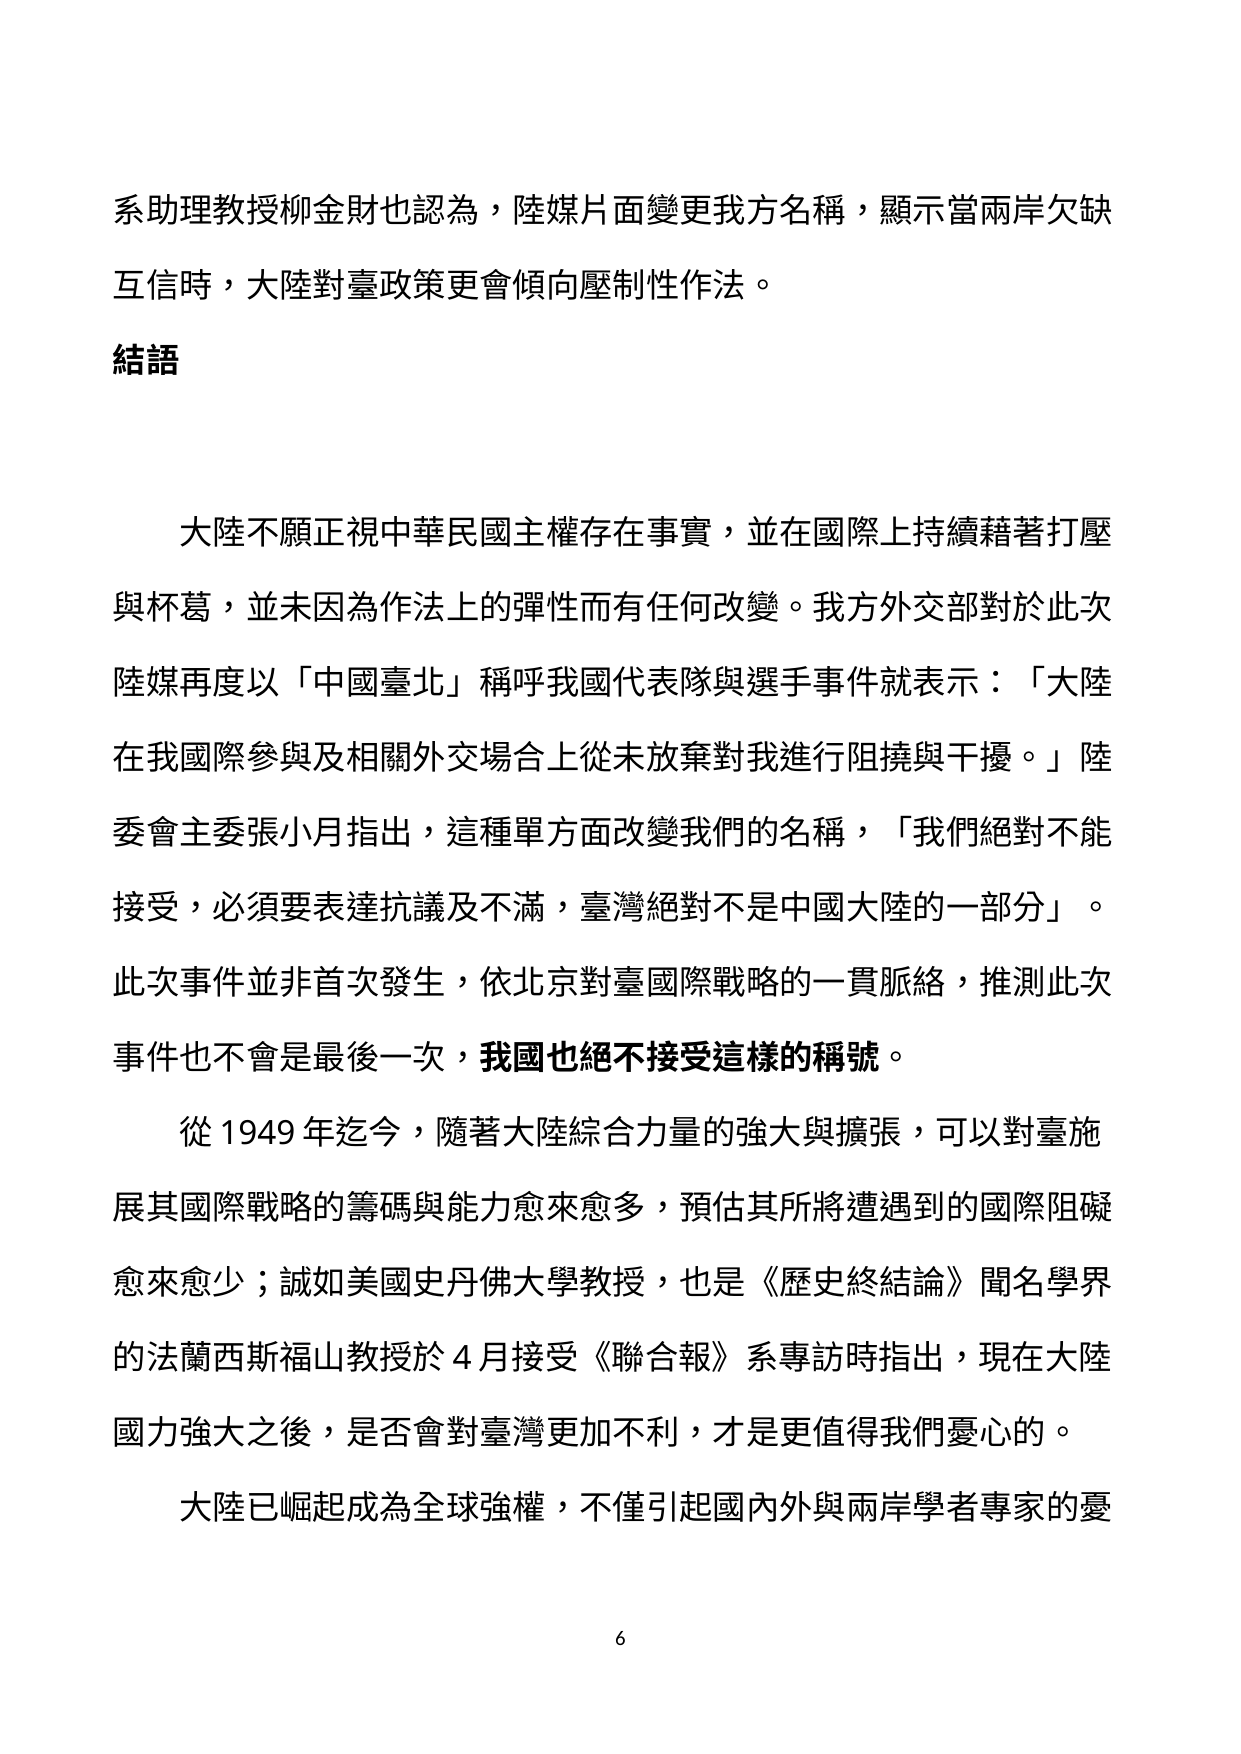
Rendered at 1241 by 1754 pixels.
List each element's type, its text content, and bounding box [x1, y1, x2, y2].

text 從1949年迄今，隨著大陸綜合力量的強大與擴張，可以對臺施展其國際戰略的籌碼與能力愈來愈多，預估其所將遭遇到的國際阻礙愈來愈少；誠如美國史丹佛大學教授，也是《歷史終結論》聞名學界的法蘭西斯福山教授於4月接受《聯合報》系專訪時指出，現在大陸國力強大之後，是否會對臺灣更加不利，才是更值得我們憂心的。 [112, 1086, 1128, 1461]
text 大陸不願正視中華民國主權存在事實，並在國際上持續藉著打壓與杯葛，並未因為作法上的彈性而有任何改變。我方外交部對於此次陸媒再度以「中國臺北」稱呼我國代表隊與選手事件就表示：「大陸在我國際參與及相關外交場合上從未放棄對我進行阻撓與干擾。」陸委會主委張小月指出，這種單方面改變我們的名稱，「我們絕對不能接受，必須要表達抗議及不滿，臺灣絕對不是中國大陸的一部分」。此次事件並非首次發生，依北京對臺國際戰略的一貫脈絡，推測此次事件也不會是最後一次，我國也絕不接受這樣的稱號。 [112, 486, 1128, 1086]
text 對於改名事件，北京聯合大學臺研院副院長李振廣受訪時指出，這類事件過去在陸媒報導臺灣體育賽事時常有，不需要過度解讀；不過，面對近期兩岸關係不佳，相信大陸對臺灣的國際空間也不再寬容，恐怕今後臺灣在國際體壇上的空間會更被打壓。佛光大學公共事務學系助理教授柳金財也認為，陸媒片面變更我方名稱，顯示當兩岸欠缺互信時，大陸對臺政策更會傾向壓制性作法。 [112, 164, 1128, 314]
text 大陸已崛起成為全球強權，不僅引起國內外與兩岸學者專家的憂 [112, 1461, 1128, 1536]
subtitle 結語 [112, 314, 1128, 389]
